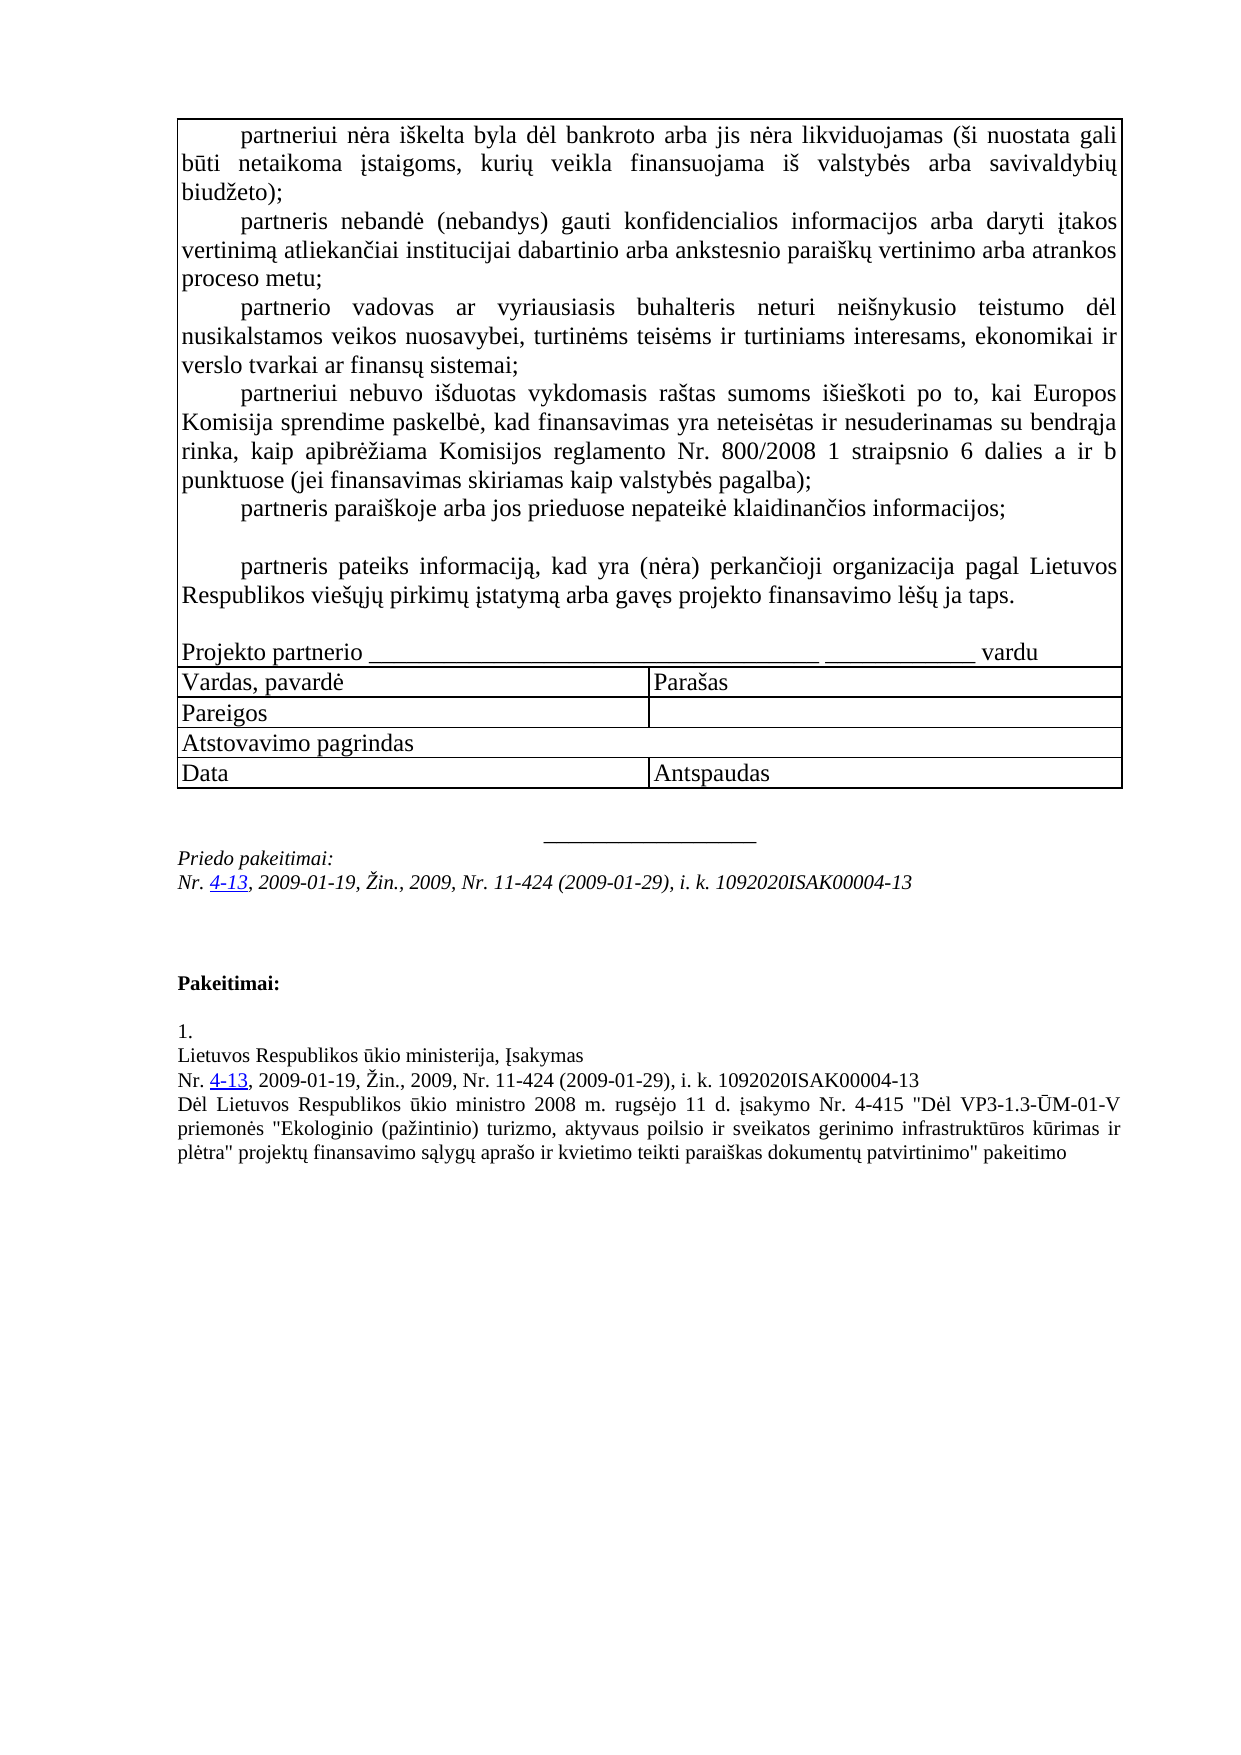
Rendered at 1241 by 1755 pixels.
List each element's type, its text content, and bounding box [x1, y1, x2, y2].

text Nr. 4-13, 2009-01-19, Žin., 2009, Nr. 11-424 (2009-01-29), i. k. 1092020ISAK00004-13 [177, 870, 1122, 894]
table_cell Parašas [650, 668, 1121, 696]
table_cell Pareigos [178, 698, 648, 727]
table_cell Data [178, 758, 648, 787]
text 1. [177, 1019, 1122, 1043]
table_cell Projekto partnerio ____________________________________ ____________ vardu [178, 637, 1121, 666]
text _________________ [177, 817, 1122, 846]
table_cell [650, 698, 1121, 727]
table_cell partneriui nėra iškelta byla dėl bankroto arba jis nėra likviduojamas (ši nuostata gali būti netaikoma įstaigoms, kurių veikla finansuojama iš valstybės arba savivaldybių biudžeto); partneris nebandė (nebandys) gauti konfidencialios informacijos arba daryti įtakos vertinimą atliekančiai institucijai dabartinio arba ankstesnio paraiškų vertinimo arba atrankos proceso metu; partnerio vadovas ar vyriausiasis buhalteris neturi neišnykusio teistumo dėl nusikalstamos veikos nuosavybei, turtinėms teisėms ir turtiniams interesams, ekonomikai ir verslo tvarkai ar finansų sistemai; partneriui nebuvo išduotas vykdomasis raštas sumoms išieškoti po to, kai Europos Komisija sprendime paskelbė, kad finansavimas yra neteisėtas ir nesuderinamas su bendrąja rinka, kaip apibrėžiama Komisijos reglamento Nr. 800/2008 1 straipsnio 6 dalies a ir b punktuose (jei finansavimas skiriamas kaip valstybės pagalba); partneris paraiškoje arba jos prieduose nepateikė klaidinančios informacijos; partneris pateiks informaciją, kad yra (nėra) perkančioji organizacija pagal Lietuvos Respublikos viešųjų pirkimų įstatymą arba gavęs projekto finansavimo lėšų ja taps. [178, 120, 1121, 637]
text Priedo pakeitimai: [177, 846, 1122, 870]
table_cell Vardas, pavardė [178, 668, 648, 696]
text Lietuvos Respublikos ūkio ministerija, Įsakymas [177, 1043, 1122, 1067]
table_cell Atstovavimo pagrindas [178, 728, 1121, 757]
text Nr. 4-13, 2009-01-19, Žin., 2009, Nr. 11-424 (2009-01-29), i. k. 1092020ISAK00004-13 [177, 1067, 1122, 1092]
text Dėl Lietuvos Respublikos ūkio ministro 2008 m. rugsėjo 11 d. įsakymo Nr. 4-415 "Dėl VP3-1.3-ŪM-01-V priemonės "Ekologinio (pažintinio) turizmo, aktyvaus poilsio ir sveikatos gerinimo infrastruktūros kūrimas ir plėtra" projektų finansavimo sąlygų aprašo ir kvietimo teikti paraiškas dokumentų patvirtinimo" pakeitimo [177, 1092, 1122, 1164]
text Pakeitimai: [177, 971, 1122, 995]
table_cell Antspaudas [650, 758, 1121, 787]
